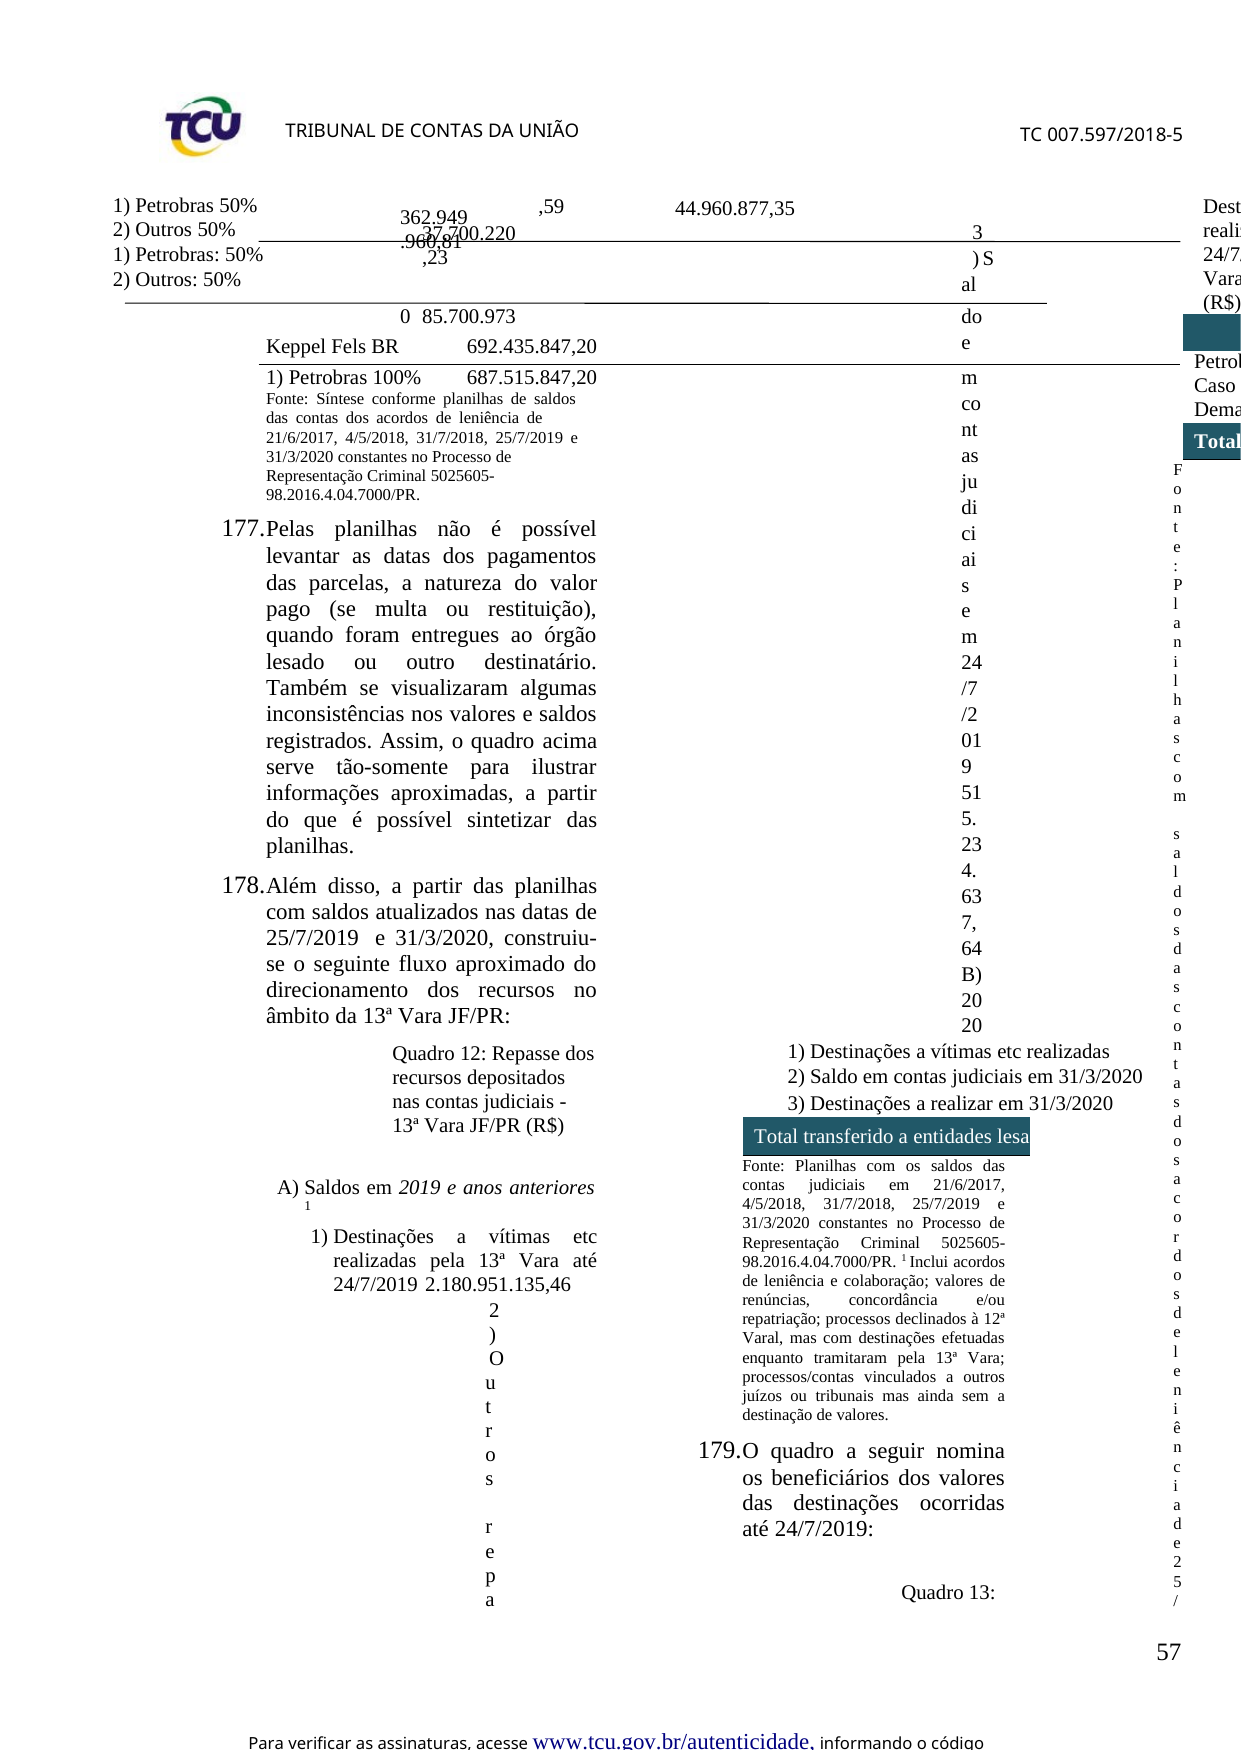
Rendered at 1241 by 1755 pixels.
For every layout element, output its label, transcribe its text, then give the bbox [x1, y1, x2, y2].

list O quadro a seguir nomina os beneficiários dos valores das destinações ocorridas até 24/7/2019: [698, 1436, 1005, 1541]
list Outros 50% [113, 217, 330, 241]
text [422, 294, 518, 302]
text Quadro 13: Destinações realizadas até 24/7/2019 - 13ª Vara JF/PR (R$) [1203, 194, 1241, 314]
table_cell Total transferido a entidades lesadas e outros repasses (A.1 + A.2 + B.1) [743, 1117, 1030, 1155]
text Fonte: Síntese conforme planilhas de saldos das contas dos acordos de leniência de 21/6/2017, 4/5/2018, 31/7/2018, 25/7/2019 e 31/3/2020 constantes no Processo de Representação Criminal 5025605-98.2016.4.04.7000/PR. [266, 389, 597, 504]
list Petrobras 50% [113, 194, 330, 217]
text 37.700.220,23 [422, 242, 518, 269]
table_cell Total [1183, 423, 1241, 459]
text Quadro 13: Destinações realizadas até 24/7/2019 - 13ª Vara JF/PR (R$) [901, 1580, 1028, 1604]
list Saldo em contas judiciais em 24/7/2019 515.234.637,64 B) 2020 [939, 243, 982, 302]
list Saldo em contas judiciais em 24/7/2019 515.234.637,64 B) 2020 [939, 304, 982, 364]
list Outros repasses (custos de tornozeleira, polícia federal, outras seções judiciárias) [462, 1298, 489, 1611]
table_header 1) Destinações a vítimas etc realizadas pela 13ª Vara até 31/3/2020 [743, 1040, 1030, 1064]
text 0 [400, 304, 404, 328]
table_cell Petrobras [1183, 351, 1241, 375]
text 0 [400, 279, 404, 302]
table_cell 2) Saldo em contas judiciais em 31/3/2020 [743, 1065, 1030, 1091]
text 85.700.973 [422, 304, 518, 328]
text Fonte: Planilhas com os saldos das contas judiciais em 21/6/2017, 4/5/2018, 31/7/2018, 25/7/2019 e 31/3/2020 constantes no Processo de Representação Criminal 5025605-98.2016.4.04.7000/PR. 1 Inclui acordos de leniência e colaboração; valores de renúncias, concordância e/ou repatriação; processos declinados à 12ª Varal, mas com destinações efetuadas enquanto tramitaram pela 13ª Vara; processos/contas vinculados a outros juízos ou tribunais mas ainda sem a destinação de valores. [742, 1156, 1005, 1424]
text 1) Petrobras 100% 687.515.847,20 [266, 365, 597, 389]
table_cell Demais destinações [1183, 399, 1241, 422]
list Destinações a vítimas etc realizadas pela 13ª Vara até 24/7/2019 2.180.951.135,46 [310, 1224, 597, 1296]
text ,59 [538, 194, 597, 218]
text Quadro 12: Repasse dos recursos depositados nas contas judiciais - 13ª Vara JF/PR (R$) [392, 1041, 597, 1137]
text Fonte: Planilhas com saldos das contas dos acordos de leniência de 25/7/2019 constantes no Processo de Representação Criminal 5025605-98.2016.4.04.7000/PR. Nota: Quadro com as demais destinações consta no Anexo 9. [1173, 580, 1182, 1610]
list Saldo em contas judiciais em 24/7/2019 515.234.637,64 B) 2020 [939, 365, 982, 1037]
table_cell Caso VALEC [1183, 375, 1241, 399]
list Pelas planilhas não é possível levantar as datas dos pagamentos das parcelas, a natureza do valor pago (se multa ou restituição), quando foram entregues ao órgão lesado ou outro destinatário. Também se visualizaram algumas inconsistências nos valores e saldos registrados. Assim, o quadro acima serve tão-somente para ilustrar informações aproximadas, a partir do que é possível sintetizar das planilhas. [221, 513, 597, 858]
text Transferências, saldos e movimentações realizadas Valor (R$) [253, 1144, 599, 1169]
list Outros: 50% [113, 267, 330, 291]
table_cell 3) Destinações a realizar em 31/3/2020 [743, 1091, 1030, 1117]
text Keppel Fels BR 692.435.847,20 [266, 334, 597, 364]
table_header [1183, 314, 1241, 351]
list Além disso, a partir das planilhas com saldos atualizados nas datas de 25/7/2019 e 31/3/2020, construiu-se o seguinte fluxo aproximado do direcionamento dos recursos no âmbito da 13ª Vara JF/PR: [221, 871, 597, 1028]
list Petrobras: 50% [113, 242, 330, 266]
list Saldos em 2019 e anos anteriores 1 [277, 1176, 597, 1222]
text 37.700.220,23 [422, 221, 518, 240]
text 44.960.877,35 [675, 196, 930, 220]
